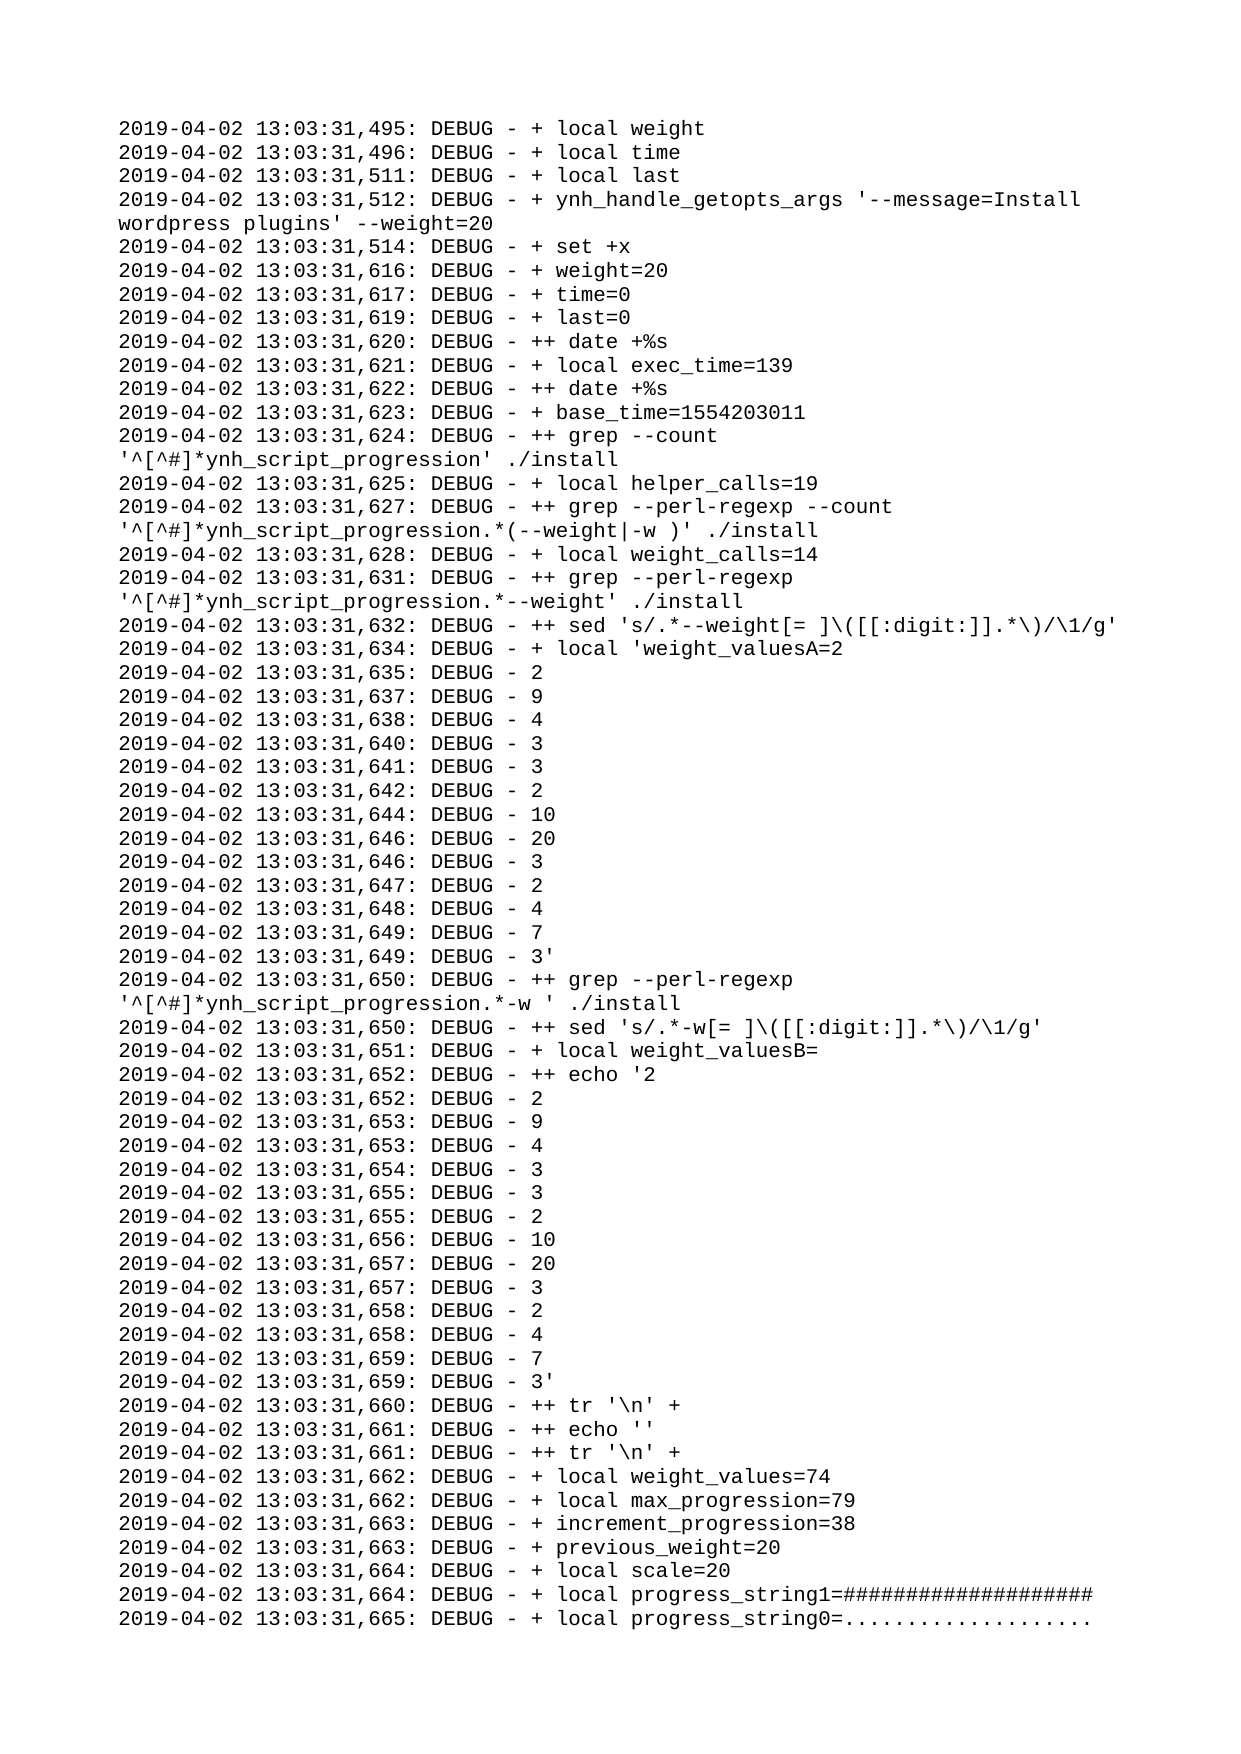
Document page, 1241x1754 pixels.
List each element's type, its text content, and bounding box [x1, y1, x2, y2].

text 2019-04-02 13:03:31,623: DEBUG - + base_time=1554203011 [118, 402, 1122, 426]
text 2019-04-02 13:03:31,619: DEBUG - + last=0 [118, 307, 1122, 331]
text 2019-04-02 13:03:31,634: DEBUG - + local 'weight_valuesA=2 [118, 638, 1122, 662]
text 2019-04-02 13:03:31,625: DEBUG - + local helper_calls=19 [118, 473, 1122, 496]
text 2019-04-02 13:03:31,637: DEBUG - 9 [118, 686, 1122, 709]
text 2019-04-02 13:03:31,659: DEBUG - 3' [118, 1371, 1122, 1395]
text 2019-04-02 13:03:31,621: DEBUG - + local exec_time=139 [118, 354, 1122, 378]
text 2019-04-02 13:03:31,652: DEBUG - ++ echo '2 [118, 1064, 1122, 1088]
text 2019-04-02 13:03:31,657: DEBUG - 3 [118, 1277, 1122, 1300]
text 2019-04-02 13:03:31,649: DEBUG - 7 [118, 922, 1122, 946]
text 2019-04-02 13:03:31,511: DEBUG - + local last [118, 165, 1122, 189]
text 2019-04-02 13:03:31,616: DEBUG - + weight=20 [118, 260, 1122, 284]
text 2019-04-02 13:03:31,649: DEBUG - 3' [118, 946, 1122, 969]
text 2019-04-02 13:03:31,662: DEBUG - + local max_progression=79 [118, 1489, 1122, 1513]
text 2019-04-02 13:03:31,628: DEBUG - + local weight_calls=14 [118, 544, 1122, 567]
text 2019-04-02 13:03:31,632: DEBUG - ++ sed 's/.*--weight[= ]\([[:digit:]].*\)/\1/g' [118, 615, 1122, 638]
text 2019-04-02 13:03:31,660: DEBUG - ++ tr '\n' + [118, 1395, 1122, 1419]
text 2019-04-02 13:03:31,661: DEBUG - ++ tr '\n' + [118, 1442, 1122, 1466]
text 2019-04-02 13:03:31,650: DEBUG - ++ grep --perl-regexp '^[^#]*ynh_script_progression.*-w ' ./install [118, 969, 1122, 1017]
text 2019-04-02 13:03:31,646: DEBUG - 20 [118, 827, 1122, 851]
text 2019-04-02 13:03:31,496: DEBUG - + local time [118, 142, 1122, 165]
text 2019-04-02 13:03:31,665: DEBUG - + local progress_string0=.................... [118, 1608, 1122, 1631]
text 2019-04-02 13:03:31,627: DEBUG - ++ grep --perl-regexp --count '^[^#]*ynh_script_progression.*(--weight|-w )' ./install [118, 496, 1122, 544]
text 2019-04-02 13:03:31,656: DEBUG - 10 [118, 1229, 1122, 1253]
text 2019-04-02 13:03:31,646: DEBUG - 3 [118, 851, 1122, 875]
text 2019-04-02 13:03:31,659: DEBUG - 7 [118, 1348, 1122, 1371]
text 2019-04-02 13:03:31,495: DEBUG - + local weight [118, 118, 1122, 142]
text 2019-04-02 13:03:31,642: DEBUG - 2 [118, 780, 1122, 804]
text 2019-04-02 13:03:31,654: DEBUG - 3 [118, 1158, 1122, 1182]
text 2019-04-02 13:03:31,650: DEBUG - ++ sed 's/.*-w[= ]\([[:digit:]].*\)/\1/g' [118, 1017, 1122, 1040]
text 2019-04-02 13:03:31,635: DEBUG - 2 [118, 662, 1122, 686]
text 2019-04-02 13:03:31,664: DEBUG - + local progress_string1=#################### [118, 1584, 1122, 1608]
text 2019-04-02 13:03:31,662: DEBUG - + local weight_values=74 [118, 1466, 1122, 1489]
text 2019-04-02 13:03:31,661: DEBUG - ++ echo '' [118, 1419, 1122, 1442]
text 2019-04-02 13:03:31,641: DEBUG - 3 [118, 757, 1122, 780]
text 2019-04-02 13:03:31,648: DEBUG - 4 [118, 898, 1122, 922]
text 2019-04-02 13:03:31,658: DEBUG - 4 [118, 1324, 1122, 1348]
text 2019-04-02 13:03:31,647: DEBUG - 2 [118, 875, 1122, 898]
text 2019-04-02 13:03:31,624: DEBUG - ++ grep --count '^[^#]*ynh_script_progression' ./install [118, 426, 1122, 473]
text 2019-04-02 13:03:31,663: DEBUG - + previous_weight=20 [118, 1537, 1122, 1561]
text 2019-04-02 13:03:31,622: DEBUG - ++ date +%s [118, 378, 1122, 402]
text 2019-04-02 13:03:31,655: DEBUG - 2 [118, 1206, 1122, 1229]
text 2019-04-02 13:03:31,640: DEBUG - 3 [118, 733, 1122, 757]
text 2019-04-02 13:03:31,663: DEBUG - + increment_progression=38 [118, 1513, 1122, 1537]
text 2019-04-02 13:03:31,620: DEBUG - ++ date +%s [118, 331, 1122, 354]
text 2019-04-02 13:03:31,514: DEBUG - + set +x [118, 236, 1122, 260]
text 2019-04-02 13:03:31,644: DEBUG - 10 [118, 804, 1122, 827]
text 2019-04-02 13:03:31,512: DEBUG - + ynh_handle_getopts_args '--message=Install wordpress plugins' --weight=20 [118, 189, 1122, 236]
text 2019-04-02 13:03:31,664: DEBUG - + local scale=20 [118, 1561, 1122, 1584]
text 2019-04-02 13:03:31,617: DEBUG - + time=0 [118, 284, 1122, 307]
text 2019-04-02 13:03:31,631: DEBUG - ++ grep --perl-regexp '^[^#]*ynh_script_progression.*--weight' ./install [118, 567, 1122, 615]
text 2019-04-02 13:03:31,638: DEBUG - 4 [118, 709, 1122, 733]
text 2019-04-02 13:03:31,653: DEBUG - 9 [118, 1111, 1122, 1135]
text 2019-04-02 13:03:31,658: DEBUG - 2 [118, 1300, 1122, 1324]
text 2019-04-02 13:03:31,655: DEBUG - 3 [118, 1182, 1122, 1206]
text 2019-04-02 13:03:31,653: DEBUG - 4 [118, 1135, 1122, 1158]
text 2019-04-02 13:03:31,657: DEBUG - 20 [118, 1253, 1122, 1277]
text 2019-04-02 13:03:31,652: DEBUG - 2 [118, 1088, 1122, 1111]
text 2019-04-02 13:03:31,651: DEBUG - + local weight_valuesB= [118, 1040, 1122, 1064]
